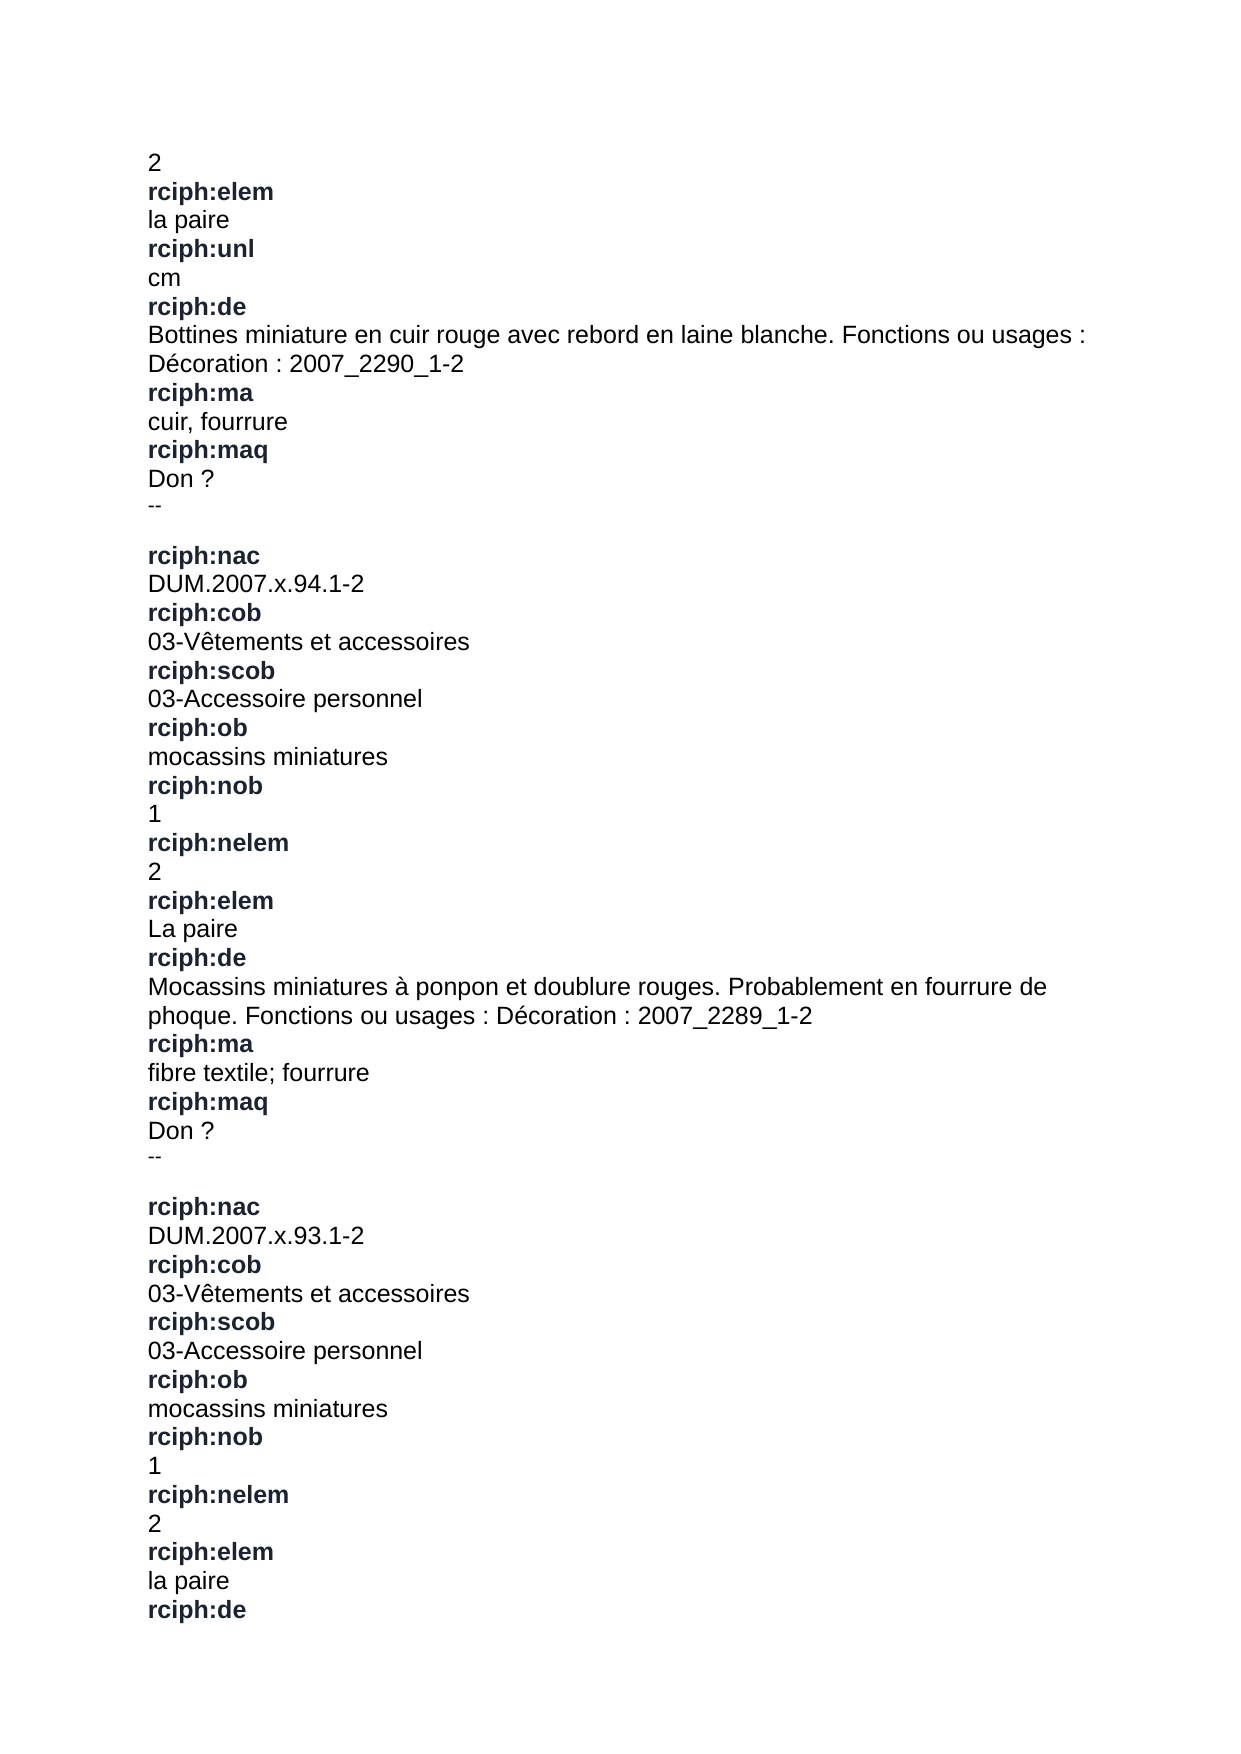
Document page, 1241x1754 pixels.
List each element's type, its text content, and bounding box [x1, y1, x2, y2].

text rciph:ma [148, 378, 1092, 406]
text rciph:nob [148, 771, 1092, 799]
text DUM.2007.x.94.1-2 [148, 569, 1092, 598]
text Bottines miniature en cuir rouge avec rebord en laine blanche. Fonctions ou usages : Décoration : 2007_2290_1-2 [148, 320, 1092, 378]
text 03-Accessoire personnel [148, 1336, 1092, 1365]
text Don ? [148, 1116, 1092, 1144]
text rciph:nelem [148, 1480, 1092, 1508]
text mocassins miniatures [148, 742, 1092, 771]
text la paire [148, 1566, 1092, 1595]
text rciph:nob [148, 1422, 1092, 1451]
text rciph:elem [148, 886, 1092, 914]
text rciph:ob [148, 713, 1092, 742]
text 1 [148, 799, 1092, 828]
text rciph:nac [148, 1192, 1092, 1221]
text cm [148, 263, 1092, 291]
text rciph:nelem [148, 828, 1092, 857]
text 03-Accessoire personnel [148, 684, 1092, 713]
text rciph:de [148, 1595, 1092, 1623]
text Mocassins miniatures à ponpon et doublure rouges. Probablement en fourrure de phoque. Fonctions ou usages : Décoration : 2007_2289_1-2 [148, 972, 1092, 1029]
text rciph:ma [148, 1029, 1092, 1058]
text La paire [148, 914, 1092, 943]
text 03-Vêtements et accessoires [148, 627, 1092, 656]
text 2 [148, 1508, 1092, 1537]
text Don ? [148, 464, 1092, 493]
text rciph:cob [148, 598, 1092, 627]
text rciph:maq [148, 435, 1092, 464]
text fibre textile; fourrure [148, 1058, 1092, 1087]
text rciph:unl [148, 234, 1092, 263]
text rciph:elem [148, 176, 1092, 205]
text la paire [148, 205, 1092, 234]
text rciph:scob [148, 1307, 1092, 1336]
text rciph:scob [148, 656, 1092, 684]
text 2 [148, 857, 1092, 886]
text rciph:cob [148, 1250, 1092, 1278]
text 03-Vêtements et accessoires [148, 1278, 1092, 1307]
text rciph:nac [148, 541, 1092, 569]
text -- [148, 493, 1092, 517]
text rciph:elem [148, 1537, 1092, 1566]
text 2 [148, 148, 1092, 176]
text mocassins miniatures [148, 1393, 1092, 1422]
text rciph:de [148, 943, 1092, 972]
text -- [148, 1144, 1092, 1168]
text cuir, fourrure [148, 406, 1092, 435]
text DUM.2007.x.93.1-2 [148, 1221, 1092, 1250]
text rciph:maq [148, 1087, 1092, 1116]
text rciph:de [148, 291, 1092, 320]
text rciph:ob [148, 1365, 1092, 1393]
text 1 [148, 1451, 1092, 1480]
